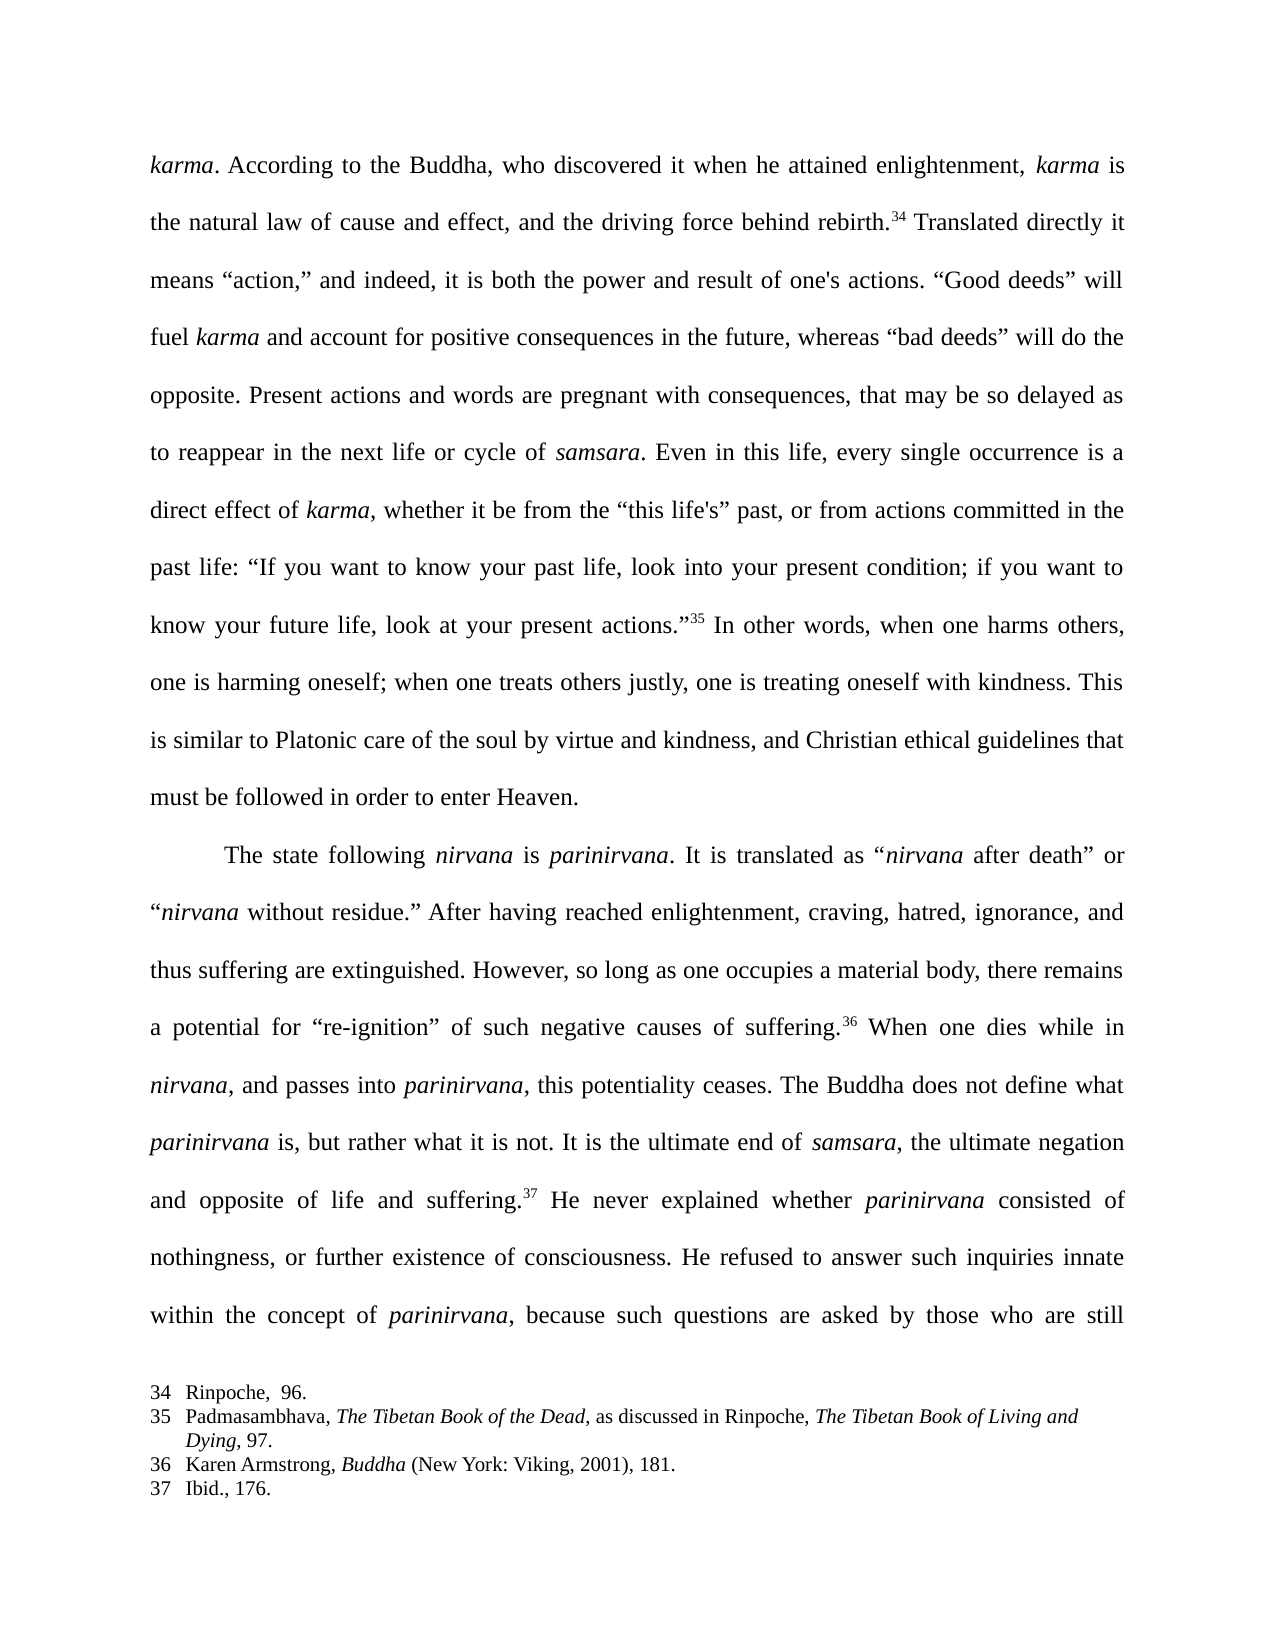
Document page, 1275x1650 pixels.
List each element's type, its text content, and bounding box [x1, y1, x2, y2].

text Rinpoche, 96. [150, 1380, 1125, 1404]
text Padmasambhava, The Tibetan Book of the Dead, as discussed in Rinpoche, The Tibetan Book of Living and Dying, 97. [150, 1404, 1125, 1452]
text Ibid., 176. [150, 1476, 1125, 1500]
text Karen Armstrong, Buddha (New York: Viking, 2001), 181. [150, 1452, 1125, 1476]
text The state following nirvana is parinirvana. It is translated as “nirvana after death” or “nirvana without residue.” After having reached enlightenment, craving, hatred, ignorance, and thus suffering are extinguished. However, so long as one occupies a material body, there remains a potential for “re-ignition” of such negative causes of suffering. When one dies while in nirvana, and passes into parinirvana, this potentiality ceases. The Buddha does not define what parinirvana is, but rather what it is not. It is the ultimate end of samsara, the ultimate negation and opposite of life and suffering. He never explained whether parinirvana consisted of nothingness, or further existence of consciousness. He refused to answer such inquiries innate within the concept of parinirvana, because such questions are asked by those who are still [150, 840, 1125, 1329]
text karma. According to the Buddha, who discovered it when he attained enlightenment, karma is the natural law of cause and effect, and the driving force behind rebirth. Translated directly it means “action,” and indeed, it is both the power and result of one's actions. “Good deeds” will fuel karma and account for positive consequences in the future, whereas “bad deeds” will do the opposite. Present actions and words are pregnant with consequences, that may be so delayed as to reappear in the next life or cycle of samsara. Even in this life, every single occurrence is a direct effect of karma, whether it be from the “this life's” past, or from actions committed in the past life: “If you want to know your past life, look into your present condition; if you want to know your future life, look at your present actions.” In other words, when one harms others, one is harming oneself; when one treats others justly, one is treating oneself with kindness. This is similar to Platonic care of the soul by virtue and kindness, and Christian ethical guidelines that must be followed in order to enter Heaven. [150, 150, 1125, 811]
